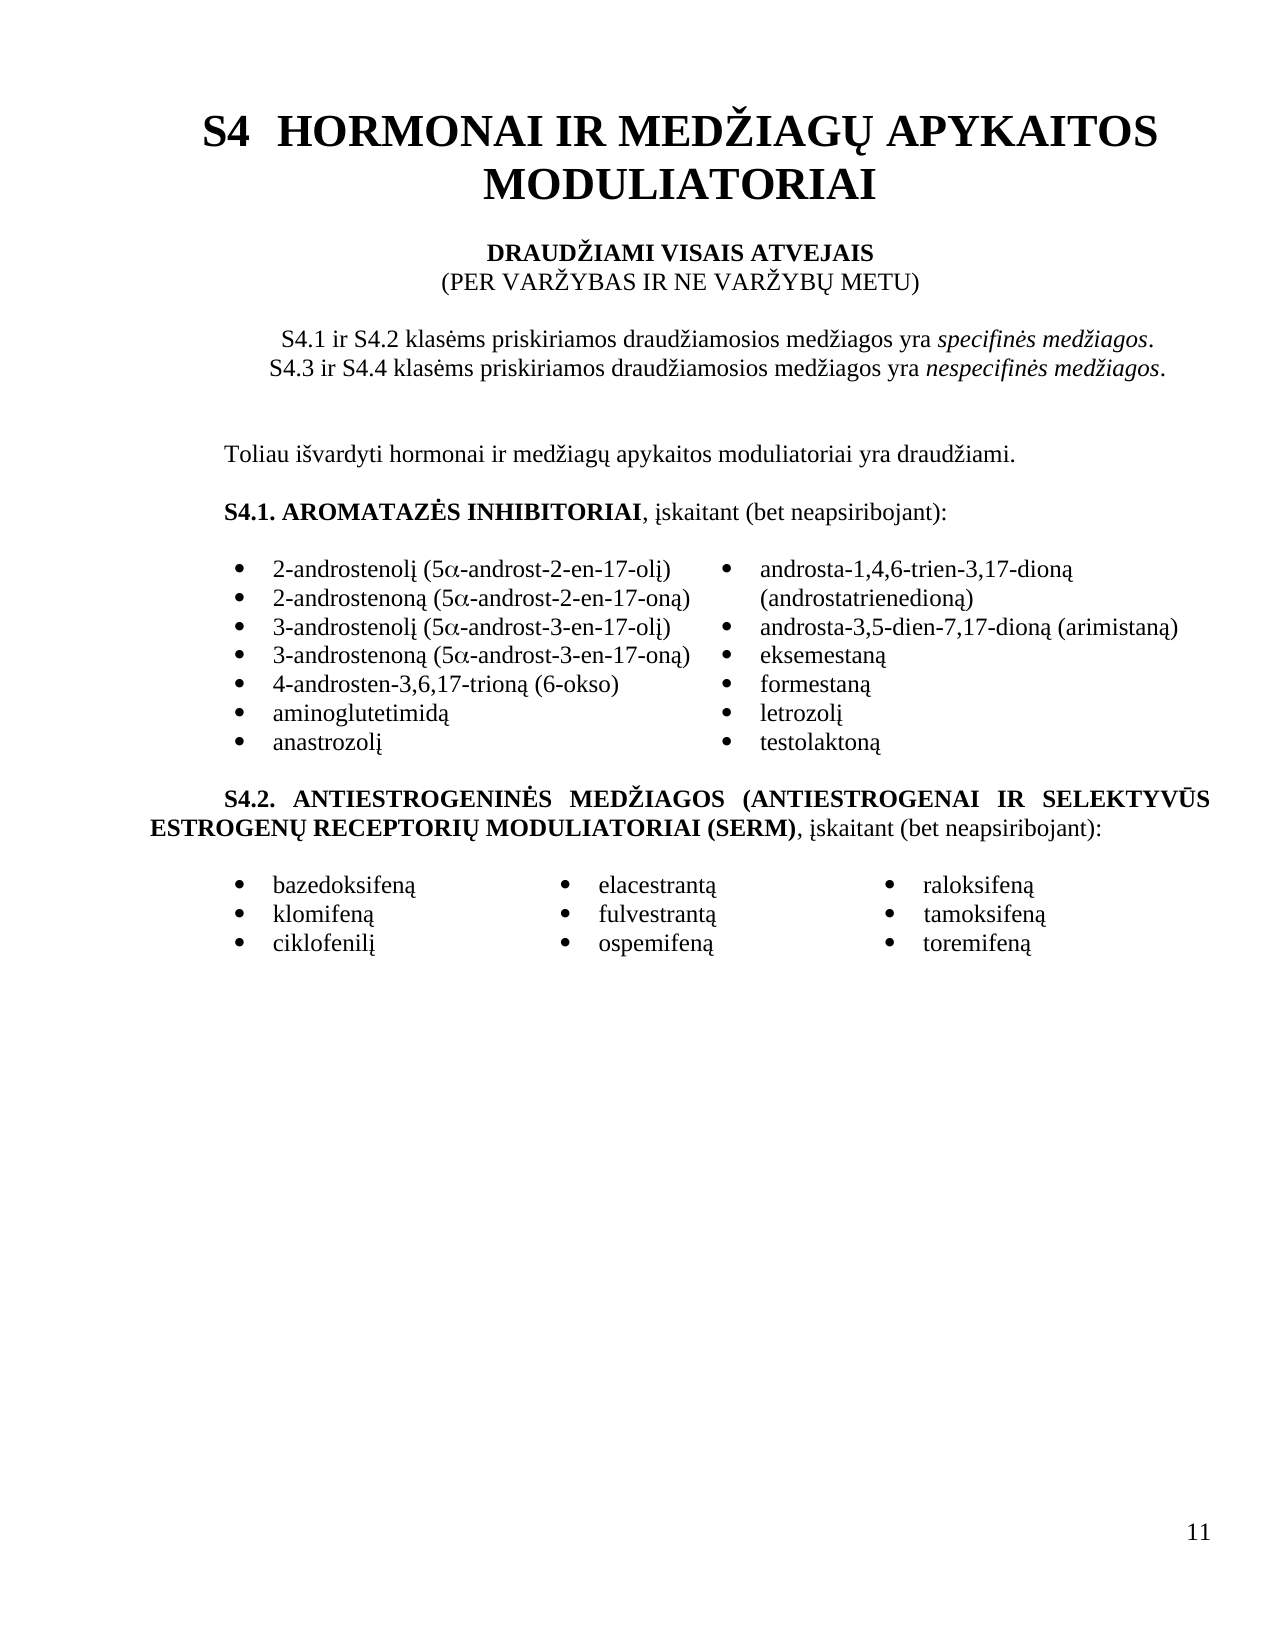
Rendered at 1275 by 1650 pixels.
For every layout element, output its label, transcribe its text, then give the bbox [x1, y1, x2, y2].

text S4.3 ir S4.4 klasėms priskiriamos draudžiamosios medžiagos yra nespecifinės medžiagos. [150, 353, 1211, 382]
table_header  bazedoksifeną  klomifeną  ciklofenilį [224, 870, 549, 985]
text S4 HORMONAI IR MEDŽIAGŲ APYKAITOS MODULIATORIAI [150, 104, 1211, 209]
text S4.1 ir S4.2 klasėms priskiriamos draudžiamosios medžiagos yra specifinės medžiagos. [150, 324, 1211, 353]
table_header  androsta-1,4,6-trien-3,17-dioną (androstatrienedioną)  androsta-3,5-dien-7,17-dioną (arimistaną)  eksemestaną  formestaną  letrozolį  testolaktoną [711, 554, 1199, 755]
text S4.2. ANTIESTROGENINĖS MEDŽIAGOS (ANTIESTROGENAI IR SELEKTYVŪS ESTROGENŲ RECEPTORIŲ MODULIATORIAI (SERM), įskaitant (bet neapsiribojant): [150, 784, 1211, 842]
table_header  2-androstenolį (5-androst-2-en-17-olį)  2-androstenoną (5-androst-2-en-17-oną)  3-androstenolį (5-androst-3-en-17-olį)  3-androstenoną (5-androst-3-en-17-oną)  4-androsten-3,6,17-trioną (6-okso)  aminoglutetimidą  anastrozolį [224, 554, 711, 755]
text (PER VARŽYBAS IR NE VARŽYBŲ METU) [150, 267, 1211, 295]
text S4.1. AROMATAZĖS INHIBITORIAI, įskaitant (bet neapsiribojant): [150, 497, 1211, 525]
text DRAUDŽIAMI VISAIS ATVEJAIS [150, 238, 1211, 267]
table_header  raloksifeną  tamoksifeną  toremifeną [874, 870, 1199, 985]
text Toliau išvardyti hormonai ir medžiagų apykaitos moduliatoriai yra draudžiami. [150, 439, 1211, 468]
table_header  elacestrantą  fulvestrantą  ospemifeną [550, 870, 874, 985]
